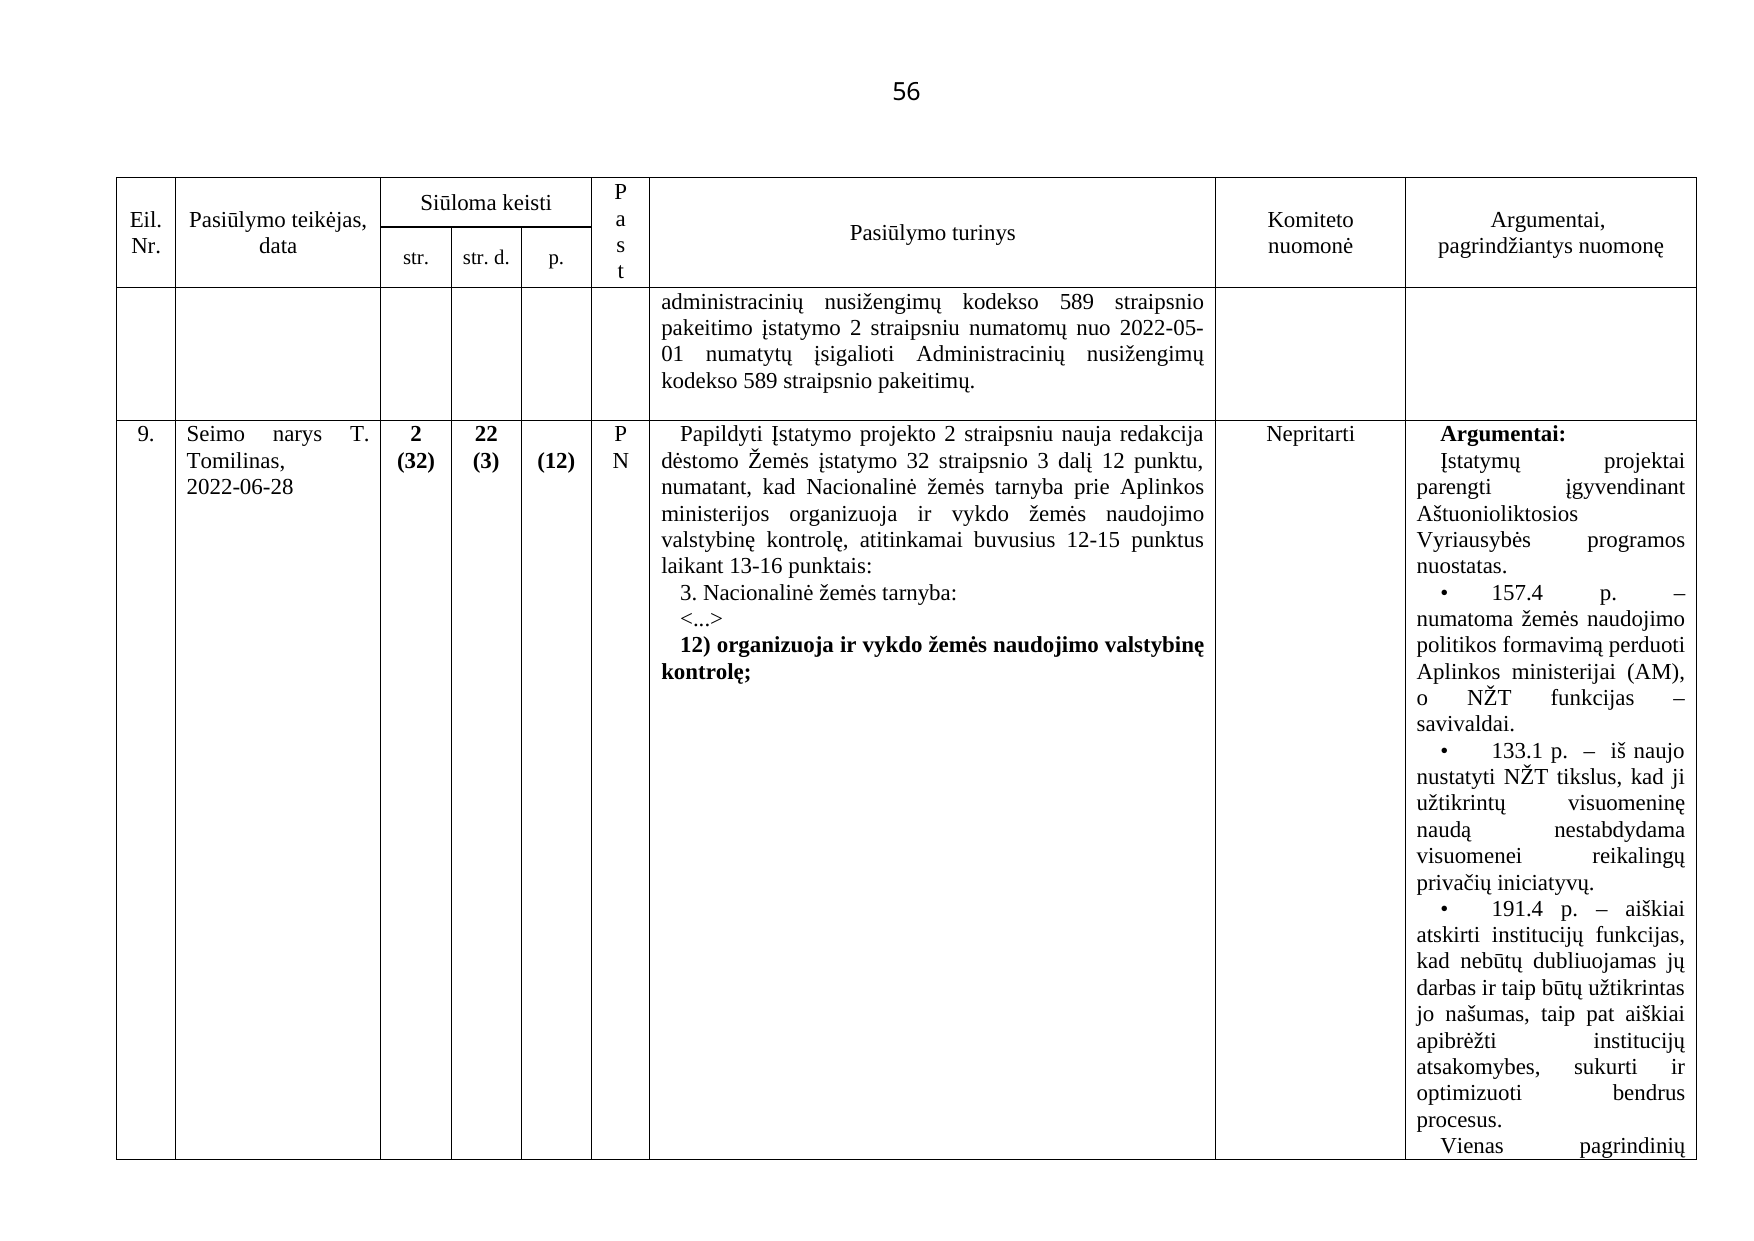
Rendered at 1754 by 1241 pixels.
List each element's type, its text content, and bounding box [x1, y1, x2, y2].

table_cell 9. [117, 421, 175, 1158]
table_cell Argumentai: Įstatymų projektai parengti įgyvendinant Aštuonioliktosios Vyriausybės programos nuostatas. • 157.4 p. – numatoma žemės naudojimo politikos formavimą perduoti Aplinkos ministerijai (AM), o NŽT funkcijas – savivaldai. • 133.1 p. – iš naujo nustatyti NŽT tikslus, kad ji užtikrintų visuomeninę naudą nestabdydama visuomenei reikalingų privačių iniciatyvų. • 191.4 p. – aiškiai atskirti institucijų funkcijas, kad nebūtų dubliuojamas jų darbas ir taip būtų užtikrintas jo našumas, taip pat aiškiai apibrėžti institucijų atsakomybes, sukurti ir optimizuoti bendrus procesus. Vienas pagrindinių [1406, 421, 1696, 1158]
table_header Pasiūlymo turinys [650, 178, 1215, 287]
table_cell (12) [522, 421, 591, 1158]
table_cell str. [381, 228, 451, 287]
table_cell [117, 288, 175, 419]
table_cell [522, 288, 591, 419]
table_cell [1216, 288, 1405, 419]
table_header Pasiūlymo teikėjas, data [176, 178, 380, 287]
table_cell Seimo narys T. Tomilinas, 2022-06-28 [176, 421, 380, 1158]
table_header Pastabos [592, 178, 649, 287]
table_cell Papildyti Įstatymo projekto 2 straipsniu nauja redakcija dėstomo Žemės įstatymo 32 straipsnio 3 dalį 12 punktu, numatant, kad Nacionalinė žemės tarnyba prie Aplinkos ministerijos organizuoja ir vykdo žemės naudojimo valstybinę kontrolę, atitinkamai buvusius 12-15 punktus laikant 13-16 punktais: 3. Nacionalinė žemės tarnyba: <...> 12) organizuoja ir vykdo žemės naudojimo valstybinę kontrolę; [650, 421, 1215, 1158]
table_header Argumentai, pagrindžiantys nuomonę [1406, 178, 1696, 287]
table_header Komiteto nuomonė [1216, 178, 1405, 287]
table_cell [381, 288, 451, 419]
table_cell str. d. [452, 228, 521, 287]
table_cell P [592, 288, 649, 419]
table_header Eil. Nr. [117, 178, 175, 287]
table_cell Nepritarti [1216, 421, 1405, 1158]
table_cell [452, 288, 521, 419]
table_cell [176, 288, 380, 419]
table_cell 2 (32) [381, 421, 451, 1158]
table_cell p. [522, 228, 591, 287]
table_header Siūloma keisti [381, 178, 591, 226]
table_cell P N [592, 421, 649, 1158]
table_cell 22 (3) [452, 421, 521, 1158]
table_cell [1406, 288, 1696, 419]
table_cell administracinių nusižengimų kodekso 589 straipsnio pakeitimo įstatymo 2 straipsniu numatomų nuo 2022-05-01 numatytų įsigalioti Administracinių nusižengimų kodekso 589 straipsnio pakeitimų. [650, 288, 1215, 419]
